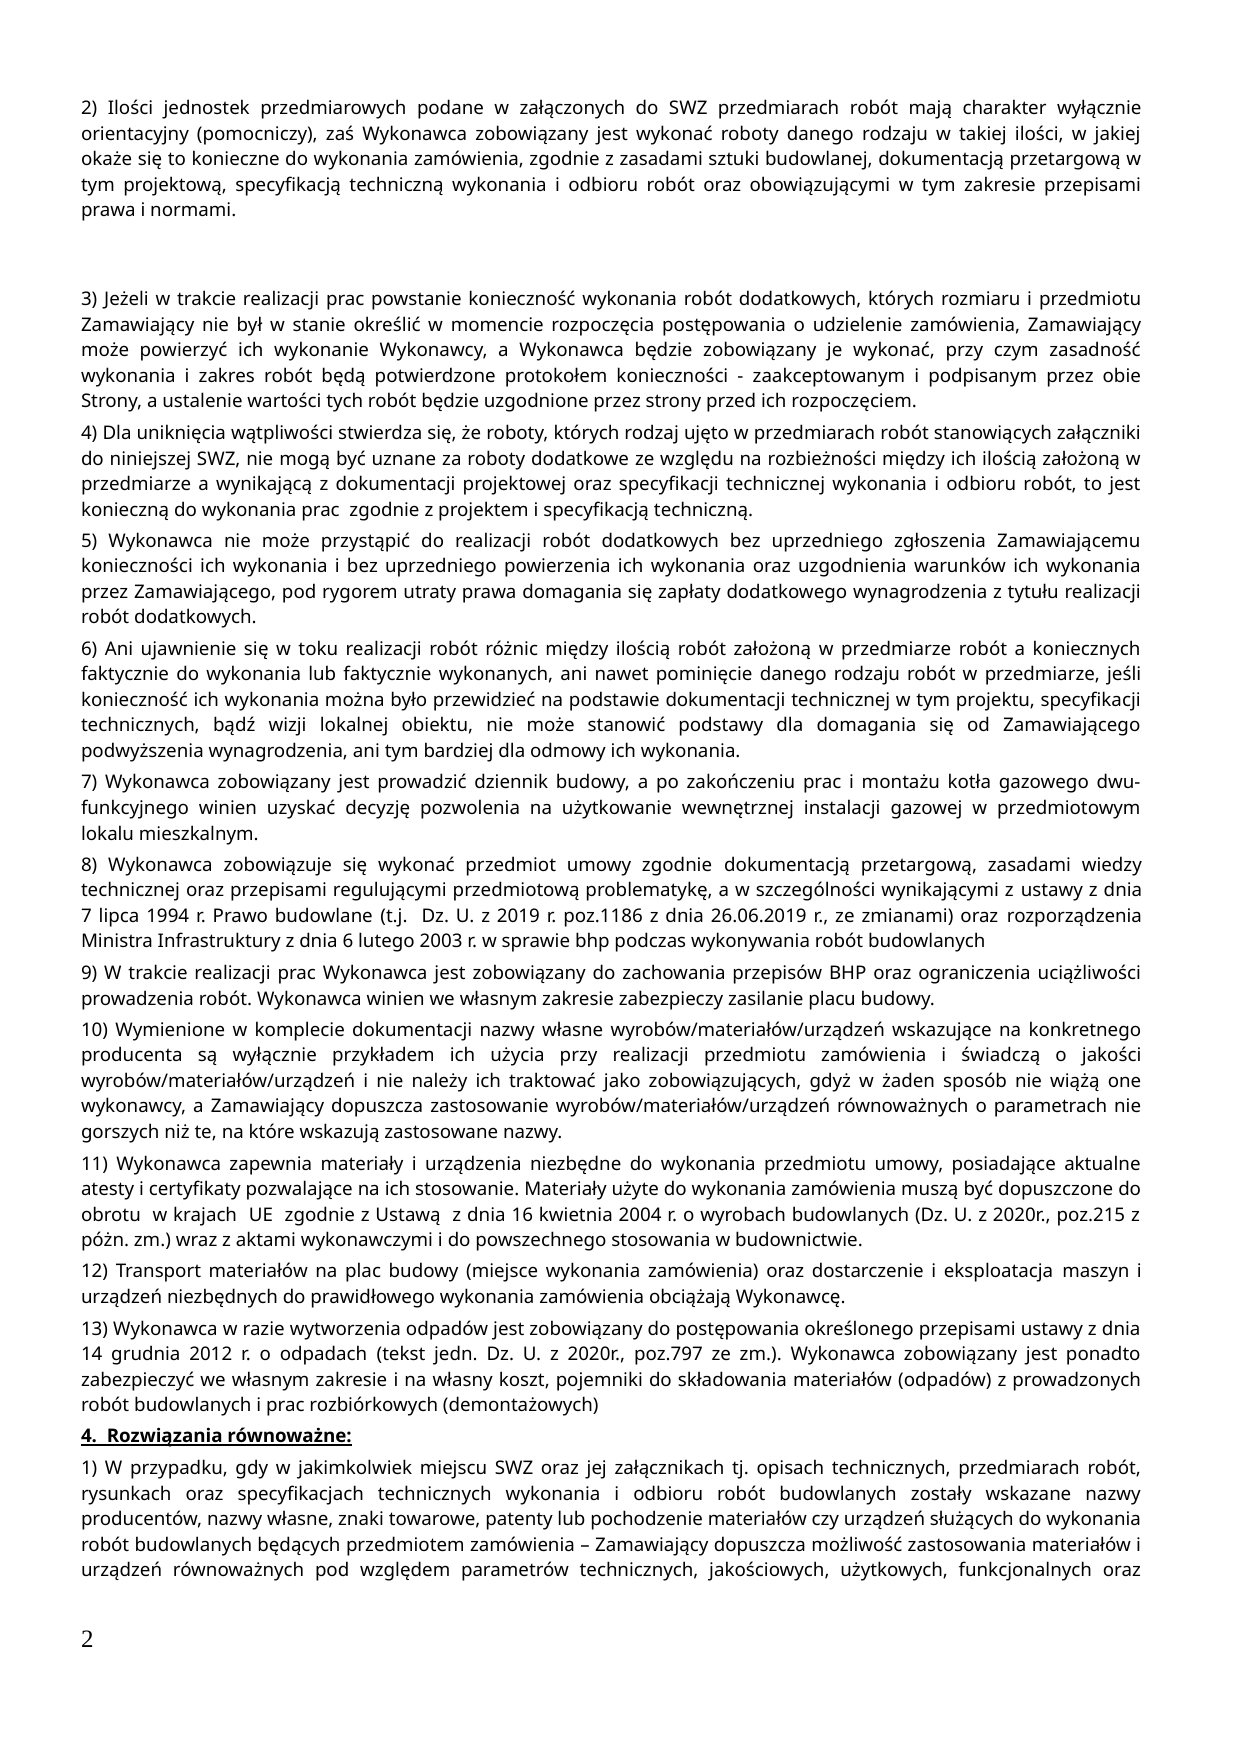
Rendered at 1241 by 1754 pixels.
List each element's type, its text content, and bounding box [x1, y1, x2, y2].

text 3) Jeżeli w trakcie realizacji prac powstanie konieczność wykonania robót dodatkowych, których rozmiaru i przedmiotu Zamawiający nie był w stanie określić w momencie rozpoczęcia postępowania o udzielenie zamówienia, Zamawiający może powierzyć ich wykonanie Wykonawcy, a Wykonawca będzie zobowiązany je wykonać, przy czym zasadność wykonania i zakres robót będą potwierdzone protokołem konieczności - zaakceptowanym i podpisanym przez obie Strony, a ustalenie wartości tych robót będzie uzgodnione przez strony przed ich rozpoczęciem. [81, 286, 1142, 413]
text 7) Wykonawca zobowiązany jest prowadzić dziennik budowy, a po zakończeniu prac i montażu kotła gazowego dwu-funkcyjnego winien uzyskać decyzję pozwolenia na użytkowanie wewnętrznej instalacji gazowej w przedmiotowym lokalu mieszkalnym. [81, 769, 1142, 845]
text 8) Wykonawca zobowiązuje się wykonać przedmiot umowy zgodnie dokumentacją przetargową, zasadami wiedzy technicznej oraz przepisami regulującymi przedmiotową problematykę, a w szczególności wynikającymi z ustawy z dnia 7 lipca 1994 r. Prawo budowlane (t.j. Dz. U. z 2019 r. poz.1186 z dnia 26.06.2019 r., ze zmianami) oraz rozporządzenia Ministra Infrastruktury z dnia 6 lutego 2003 r. w sprawie bhp podczas wykonywania robót budowlanych [81, 851, 1142, 953]
text 10) Wymienione w komplecie dokumentacji nazwy własne wyrobów/materiałów/urządzeń wskazujące na konkretnego producenta są wyłącznie przykładem ich użycia przy realizacji przedmiotu zamówienia i świadczą o jakości wyrobów/materiałów/urządzeń i nie należy ich traktować jako zobowiązujących, gdyż w żaden sposób nie wiążą one wykonawcy, a Zamawiający dopuszcza zastosowanie wyrobów/materiałów/urządzeń równoważnych o parametrach nie gorszych niż te, na które wskazują zastosowane nazwy. [81, 1016, 1142, 1144]
text 2) Ilości jednostek przedmiarowych podane w załączonych do SWZ przedmiarach robót mają charakter wyłącznie orientacyjny (pomocniczy), zaś Wykonawca zobowiązany jest wykonać roboty danego rodzaju w takiej ilości, w jakiej okaże się to konieczne do wykonania zamówienia, zgodnie z zasadami sztuki budowlanej, dokumentacją przetargową w tym projektową, specyfikacją techniczną wykonania i odbioru robót oraz obowiązującymi w tym zakresie przepisami prawa i normami. [81, 94, 1142, 222]
text 4. Rozwiązania równoważne: [81, 1423, 1142, 1448]
text 12) Transport materiałów na plac budowy (miejsce wykonania zamówienia) oraz dostarczenie i eksploatacja maszyn i urządzeń niezbędnych do prawidłowego wykonania zamówienia obciążają Wykonawcę. [81, 1258, 1142, 1309]
text 9) W trakcie realizacji prac Wykonawca jest zobowiązany do zachowania przepisów BHP oraz ograniczenia uciążliwości prowadzenia robót. Wykonawca winien we własnym zakresie zabezpieczy zasilanie placu budowy. [81, 959, 1142, 1010]
text 5) Wykonawca nie może przystąpić do realizacji robót dodatkowych bez uprzedniego zgłoszenia Zamawiającemu konieczności ich wykonania i bez uprzedniego powierzenia ich wykonania oraz uzgodnienia warunków ich wykonania przez Zamawiającego, pod rygorem utraty prawa domagania się zapłaty dodatkowego wynagrodzenia z tytułu realizacji robót dodatkowych. [81, 527, 1142, 629]
text 6) Ani ujawnienie się w toku realizacji robót różnic między ilością robót założoną w przedmiarze robót a koniecznych faktycznie do wykonania lub faktycznie wykonanych, ani nawet pominięcie danego rodzaju robót w przedmiarze, jeśli konieczność ich wykonania można było przewidzieć na podstawie dokumentacji technicznej w tym projektu, specyfikacji technicznych, bądź wizji lokalnej obiektu, nie może stanowić podstawy dla domagania się od Zamawiającego podwyższenia wynagrodzenia, ani tym bardziej dla odmowy ich wykonania. [81, 635, 1142, 763]
text 1) W przypadku, gdy w jakimkolwiek miejscu SWZ oraz jej załącznikach tj. opisach technicznych, przedmiarach robót, rysunkach oraz specyfikacjach technicznych wykonania i odbioru robót budowlanych zostały wskazane nazwy producentów, nazwy własne, znaki towarowe, patenty lub pochodzenie materiałów czy urządzeń służących do wykonania robót budowlanych będących przedmiotem zamówienia – Zamawiający dopuszcza możliwość zastosowania materiałów i urządzeń równoważnych pod względem parametrów technicznych, jakościowych, użytkowych, funkcjonalnych oraz [81, 1454, 1142, 1582]
text 11) Wykonawca zapewnia materiały i urządzenia niezbędne do wykonania przedmiotu umowy, posiadające aktualne atesty i certyfikaty pozwalające na ich stosowanie. Materiały użyte do wykonania zamówienia muszą być dopuszczone do obrotu w krajach UE zgodnie z Ustawą z dnia 16 kwietnia 2004 r. o wyrobach budowlanych (Dz. U. z 2020r., poz.215 z póżn. zm.) wraz z aktami wykonawczymi i do powszechnego stosowania w budownictwie. [81, 1150, 1142, 1252]
text 4) Dla uniknięcia wątpliwości stwierdza się, że roboty, których rodzaj ujęto w przedmiarach robót stanowiących załączniki do niniejszej SWZ, nie mogą być uznane za roboty dodatkowe ze względu na rozbieżności między ich ilością założoną w przedmiarze a wynikającą z dokumentacji projektowej oraz specyfikacji technicznej wykonania i odbioru robót, to jest konieczną do wykonania prac zgodnie z projektem i specyfikacją techniczną. [81, 419, 1142, 521]
text 13) Wykonawca w razie wytworzenia odpadów jest zobowiązany do postępowania określonego przepisami ustawy z dnia 14 grudnia 2012 r. o odpadach (tekst jedn. Dz. U. z 2020r., poz.797 ze zm.). Wykonawca zobowiązany jest ponadto zabezpieczyć we własnym zakresie i na własny koszt, pojemniki do składowania materiałów (odpadów) z prowadzonych robót budowlanych i prac rozbiórkowych (demontażowych) [81, 1315, 1142, 1417]
